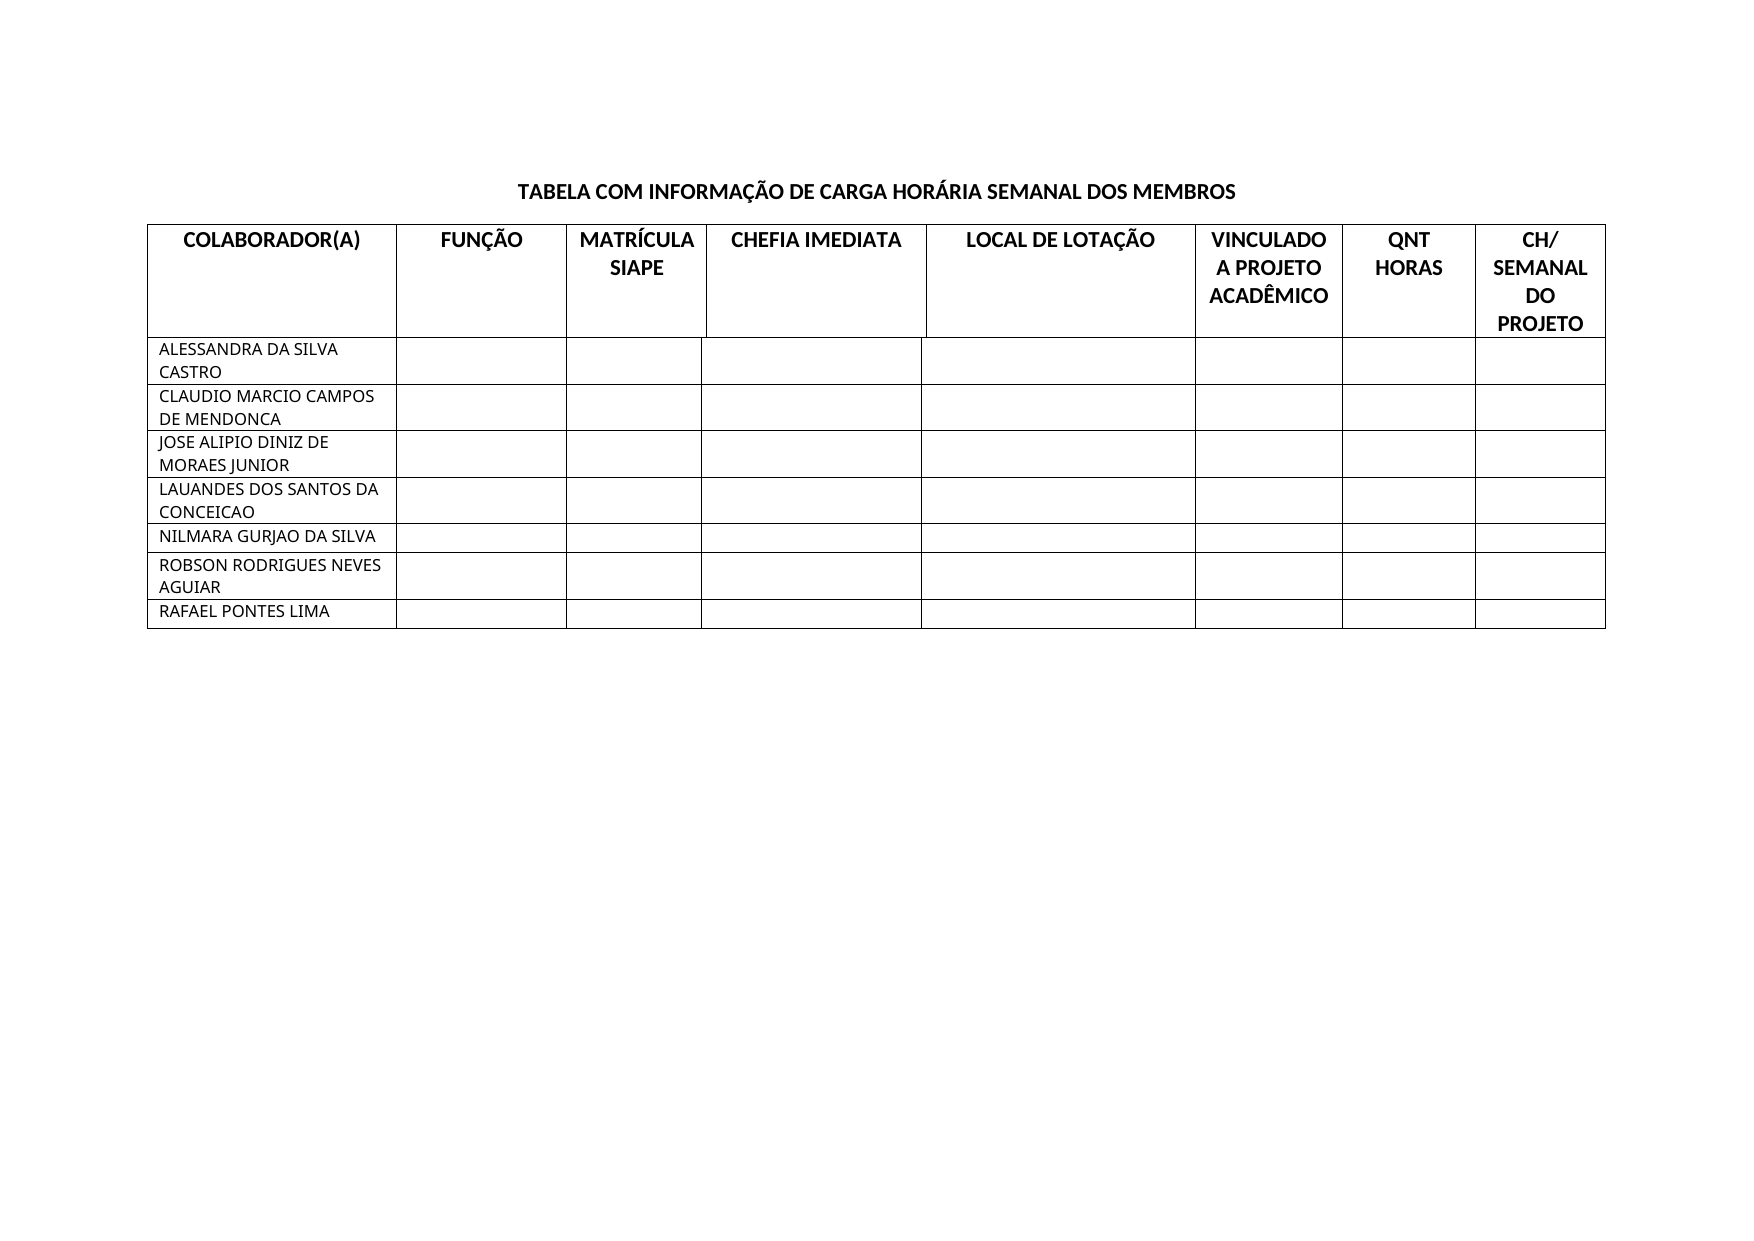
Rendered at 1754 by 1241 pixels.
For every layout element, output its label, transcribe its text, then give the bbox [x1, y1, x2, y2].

table_header LOCAL DE LOTAÇÃO [927, 225, 1195, 337]
table_header CHEFIA IMEDIATA [707, 225, 926, 337]
table_cell [148, 478, 159, 523]
table_cell [1343, 524, 1475, 552]
table_cell [1476, 338, 1605, 383]
table_cell [387, 553, 396, 599]
table_cell [922, 338, 1195, 383]
table_cell [567, 600, 701, 628]
table_cell [567, 431, 701, 477]
table_cell [1476, 431, 1605, 477]
table_cell [1196, 431, 1342, 477]
table_header CLAUDIO MARCIO CAMPOS DE MENDONCA [159, 385, 387, 430]
table_cell [387, 478, 396, 523]
table_cell [1196, 600, 1342, 628]
table_cell [1476, 600, 1605, 628]
table_cell [397, 600, 566, 628]
table_cell [397, 385, 566, 430]
table_header CH/ SEMANAL DO PROJETO [1476, 225, 1605, 337]
table_cell [702, 478, 921, 523]
table_header LAUANDES DOS SANTOS DA CONCEICAO [159, 478, 387, 523]
table_header MATRÍCULA SIAPE [567, 225, 706, 337]
table_cell [922, 478, 1195, 523]
table_cell [702, 338, 921, 383]
table_header VINCULADO A PROJETO ACADÊMICO [1196, 225, 1342, 337]
table_cell [567, 338, 701, 383]
table_cell [567, 385, 701, 430]
table_cell [922, 385, 1195, 430]
table_cell [1343, 478, 1475, 523]
table_cell [1476, 524, 1605, 552]
table_cell [1343, 385, 1475, 430]
table_cell [702, 431, 921, 477]
table_cell [922, 431, 1195, 477]
table_cell [397, 524, 566, 552]
table_cell [148, 600, 396, 628]
table_cell [567, 553, 701, 599]
table_cell [387, 338, 396, 383]
table_cell [148, 431, 396, 477]
table_cell [567, 524, 701, 552]
table_cell [397, 478, 566, 523]
table_header ROBSON RODRIGUES NEVES AGUIAR [159, 553, 387, 599]
table_header JOSE ALIPIO DINIZ DE MORAES JUNIOR [159, 431, 387, 476]
table_header QNT HORAS [1343, 225, 1475, 337]
table_cell [148, 385, 159, 430]
table_cell [1196, 524, 1342, 552]
table_cell [1196, 385, 1342, 430]
table_cell [922, 600, 1195, 628]
table_cell [702, 600, 921, 628]
text TABELA COM INFORMAÇÃO DE CARGA HORÁRIA SEMANAL DOS MEMBROS [148, 177, 1606, 205]
table_cell [1343, 338, 1475, 383]
table_cell [1196, 553, 1342, 599]
table_cell [702, 553, 921, 599]
table_cell [922, 553, 1195, 599]
table_cell [1476, 553, 1605, 599]
table_header ALESSANDRA DA SILVA CASTRO [159, 338, 387, 383]
table_header RAFAEL PONTES LIMA [159, 600, 344, 622]
table_cell [1476, 478, 1605, 523]
table_cell [1343, 600, 1475, 628]
table_cell [1343, 553, 1475, 599]
table_cell [1343, 431, 1475, 477]
table_cell [148, 553, 159, 599]
table_cell [1196, 338, 1342, 383]
table_cell [148, 338, 159, 383]
table_cell [387, 385, 396, 430]
table_header FUNÇÃO [397, 225, 566, 337]
table_cell [702, 524, 921, 552]
table_cell [922, 524, 1195, 552]
table_cell [567, 478, 701, 523]
table_cell [397, 338, 566, 383]
table_cell [1476, 385, 1605, 430]
table_cell [397, 553, 566, 599]
table_cell [702, 385, 921, 430]
table_cell [148, 524, 396, 552]
table_cell [397, 431, 566, 477]
table_header NILMARA GURJAO DA SILVA [159, 524, 387, 547]
table_cell [1196, 478, 1342, 523]
table_header COLABORADOR(A) [148, 225, 396, 337]
